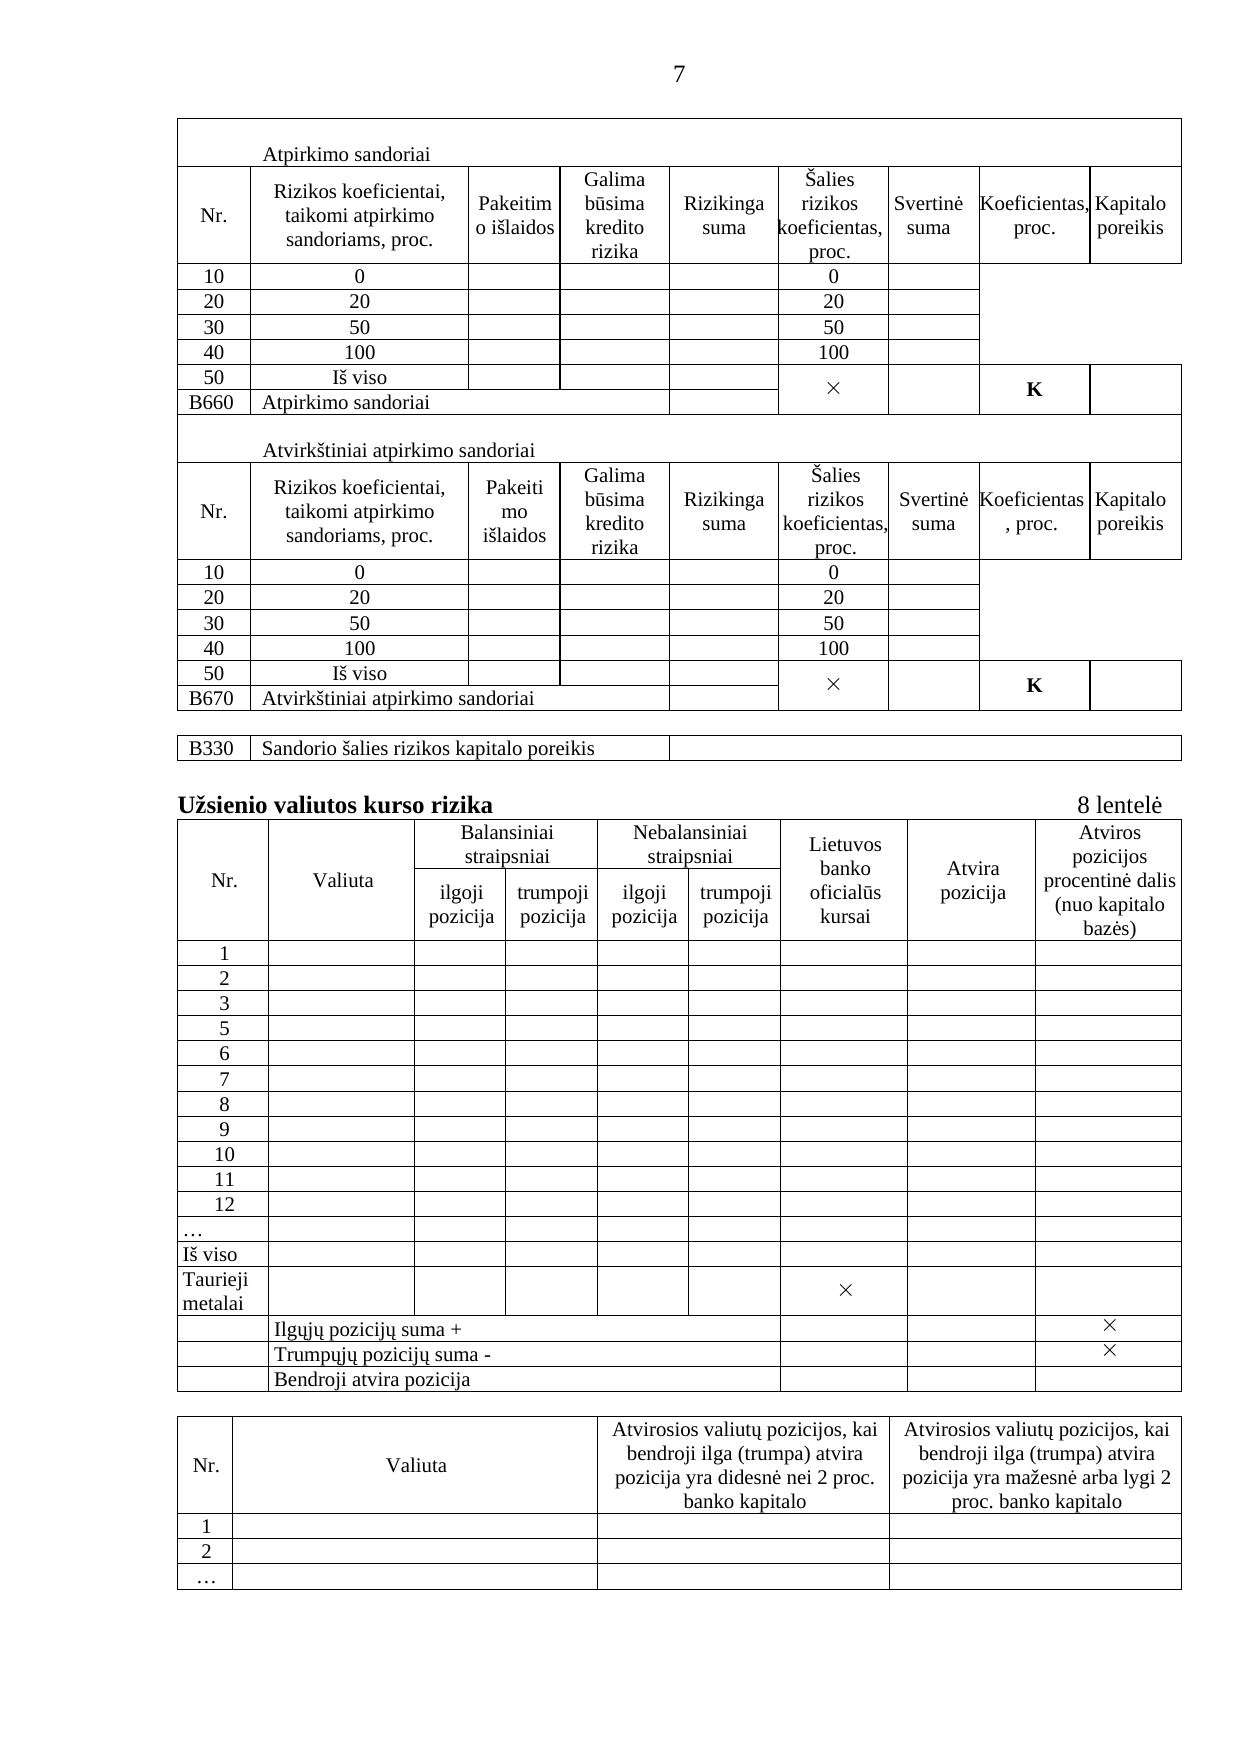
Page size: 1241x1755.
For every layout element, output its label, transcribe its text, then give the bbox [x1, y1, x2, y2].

table_cell  [779, 365, 888, 414]
table_cell Šalies rizikos koeficientas, proc. [779, 167, 888, 263]
table_cell [415, 1242, 505, 1266]
table_cell 20 [178, 290, 250, 313]
table_cell [506, 1066, 597, 1091]
table_cell [1090, 339, 1181, 364]
table_cell Galima būsima kredito rizika [561, 167, 669, 263]
table_cell trumpoji pozicija [506, 869, 597, 940]
table_cell [415, 1167, 505, 1191]
table_cell [781, 991, 907, 1015]
table_cell [415, 1192, 505, 1216]
table_cell [781, 1117, 907, 1141]
table_cell 0 [779, 264, 888, 288]
table_cell [670, 661, 778, 685]
table_cell [177, 1392, 1181, 1416]
table_cell [889, 340, 979, 364]
table_cell 30 [178, 315, 250, 339]
table_cell [689, 1267, 780, 1315]
table_cell [908, 1016, 1035, 1040]
table_cell 40 [178, 636, 250, 659]
table_cell [561, 636, 669, 659]
table_cell [269, 1267, 414, 1315]
table_cell [598, 1066, 688, 1091]
table_cell Rizikinga suma [670, 167, 778, 263]
table_cell [889, 290, 979, 313]
table_cell [506, 1117, 597, 1141]
table_cell [781, 1041, 907, 1065]
table_cell [415, 1117, 505, 1141]
table_cell trumpoji pozicija [689, 869, 780, 940]
table_cell [561, 661, 669, 685]
table_header Nebalansiniai straipsniai [598, 820, 780, 868]
table_cell [469, 340, 559, 364]
table_cell [670, 636, 778, 659]
table_cell [670, 686, 778, 710]
table_cell [689, 1066, 780, 1091]
table_cell Šalies rizikos koeficientas, proc. [779, 463, 888, 559]
table_cell B670 [178, 686, 250, 710]
table_cell [506, 1016, 597, 1040]
table_cell Galima būsima kredito rizika [561, 463, 669, 559]
table_cell [269, 991, 414, 1015]
table_cell [1036, 1066, 1181, 1091]
table_cell [670, 736, 1181, 760]
table_cell [1036, 1117, 1181, 1141]
table_cell Valiuta [233, 1417, 597, 1513]
table_cell [980, 289, 1090, 313]
table_cell 20 [178, 585, 250, 609]
table_cell 10 [178, 1142, 268, 1166]
table_header Atvira pozicija [908, 820, 1035, 940]
table_cell [469, 365, 559, 389]
table_cell 100 [779, 340, 888, 364]
table_header Balansiniai straipsniai [415, 820, 597, 868]
table_cell [781, 1092, 907, 1116]
table_cell [469, 290, 559, 313]
table_cell [598, 991, 688, 1015]
table_header Nr. [178, 820, 268, 940]
table_cell [781, 1066, 907, 1091]
table_cell [177, 711, 1181, 735]
table_cell [670, 290, 778, 313]
table_cell [689, 1192, 780, 1216]
table_cell  [1036, 1316, 1181, 1341]
table_cell [689, 1092, 780, 1116]
table_cell [598, 1217, 688, 1241]
table_cell Rizikos koeficientai, taikomi atpirkimo sandoriams, proc. [251, 463, 468, 559]
table_cell [415, 1142, 505, 1166]
table_cell [506, 1167, 597, 1191]
table_cell [506, 1217, 597, 1241]
table_cell [269, 1016, 414, 1040]
table_cell [980, 609, 1090, 634]
table_cell [889, 365, 979, 414]
table_cell [670, 264, 778, 288]
table_cell 11 [178, 1167, 268, 1191]
table_cell [269, 1041, 414, 1065]
table_cell [506, 941, 597, 965]
table_cell [598, 1167, 688, 1191]
table_cell [670, 390, 778, 414]
table_cell 3 [178, 991, 268, 1015]
table_cell [781, 1142, 907, 1166]
table_cell [670, 340, 778, 364]
table_cell Nr. [178, 463, 250, 559]
table_cell [908, 1092, 1035, 1116]
table_cell [178, 1367, 268, 1391]
table_cell 6 [178, 1041, 268, 1065]
table_cell [889, 661, 979, 710]
table_cell [415, 1217, 505, 1241]
table_cell [980, 560, 1090, 584]
table_cell [269, 1217, 414, 1241]
table_cell [415, 1016, 505, 1040]
table_cell [506, 1192, 597, 1216]
table_cell [889, 315, 979, 339]
table_cell [781, 1167, 907, 1191]
table_cell [908, 991, 1035, 1015]
table_cell Rizikinga suma [670, 463, 778, 559]
table_cell 50 [178, 365, 250, 389]
table_cell [561, 264, 669, 288]
table_cell [908, 966, 1035, 990]
table_cell [689, 1117, 780, 1141]
table_cell [598, 1117, 688, 1141]
table_cell [598, 1514, 889, 1538]
table_cell K [980, 661, 1089, 710]
table_cell [689, 1167, 780, 1191]
table_cell [980, 635, 1090, 659]
table_cell [469, 585, 559, 609]
table_cell [506, 966, 597, 990]
table_cell [908, 1342, 1035, 1366]
table_cell [598, 1016, 688, 1040]
table_cell  [781, 1267, 907, 1315]
table_cell [269, 1066, 414, 1091]
table_cell [1091, 365, 1181, 414]
table_cell [469, 661, 559, 685]
table_cell [689, 1242, 780, 1266]
table_cell 100 [779, 636, 888, 659]
table_cell [889, 560, 979, 584]
table_cell 20 [779, 290, 888, 313]
table_cell 50 [779, 315, 888, 339]
table_cell 0 [779, 560, 888, 584]
table_cell [233, 1539, 597, 1563]
table_cell 0 [251, 264, 468, 288]
table_cell [1090, 560, 1181, 584]
table_cell [890, 1564, 1181, 1588]
table_cell [269, 1242, 414, 1266]
table_cell Atvirosios valiutų pozicijos, kai bendroji ilga (trumpa) atvira pozicija yra mažesnė arba lygi 2 proc. banko kapitalo [890, 1417, 1181, 1513]
table_cell ilgoji pozicija [415, 869, 505, 940]
table_cell [415, 941, 505, 965]
table_cell 7 [178, 1066, 268, 1091]
table_cell [415, 966, 505, 990]
table_cell Ilgųjų pozicijų suma + [269, 1316, 780, 1341]
table_cell … [178, 1217, 268, 1241]
table_cell [561, 290, 669, 313]
table_cell [598, 1564, 889, 1588]
table_cell [269, 1117, 414, 1141]
table_cell [908, 1142, 1035, 1166]
table_cell Atvirosios valiutų pozicijos, kai bendroji ilga (trumpa) atvira pozicija yra didesnė nei 2 proc. banko kapitalo [598, 1417, 889, 1513]
table_cell [908, 1041, 1035, 1065]
table_cell [889, 585, 979, 609]
table_cell [269, 1192, 414, 1216]
table_cell [889, 610, 979, 634]
table_header Atviros pozicijos procentinė dalis (nuo kapitalo bazės) [1036, 820, 1181, 940]
table_cell [689, 1142, 780, 1166]
table_cell [1036, 1167, 1181, 1191]
table_cell [781, 1217, 907, 1241]
table_cell 30 [178, 610, 250, 634]
table_cell [178, 1342, 268, 1366]
table_cell [1090, 264, 1181, 288]
table_cell Atvirkštiniai atpirkimo sandoriai [178, 415, 1181, 462]
table_cell Svertinė suma [889, 167, 979, 263]
table_cell [598, 966, 688, 990]
table_cell [908, 1066, 1035, 1091]
table_cell [781, 941, 907, 965]
table_header Valiuta [269, 820, 414, 940]
table_cell 10 [178, 560, 250, 584]
table_cell [233, 1564, 597, 1588]
table_cell  [779, 661, 888, 710]
table_cell [781, 1242, 907, 1266]
table_cell 2 [178, 1539, 232, 1563]
table_cell [1036, 1016, 1181, 1040]
table_cell 50 [251, 315, 468, 339]
table_cell [689, 1217, 780, 1241]
table_cell Bendroji atvira pozicija [269, 1367, 780, 1391]
table_cell [469, 264, 559, 288]
table_cell [670, 315, 778, 339]
table_cell [269, 1142, 414, 1166]
table_cell B660 [178, 390, 250, 414]
table_cell [908, 1192, 1035, 1216]
table_cell [561, 315, 669, 339]
table_cell [890, 1539, 1181, 1563]
table_cell [890, 1514, 1181, 1538]
table_cell [561, 585, 669, 609]
table_cell [689, 966, 780, 990]
table_cell [1036, 1041, 1181, 1065]
table_cell Pakeitimo išlaidos [469, 463, 559, 559]
table_cell 8 [178, 1092, 268, 1116]
table_cell [506, 991, 597, 1015]
table_cell [908, 1242, 1035, 1266]
table_cell Trumpųjų pozicijų suma - [269, 1342, 780, 1366]
table_cell [598, 1242, 688, 1266]
table_cell [781, 966, 907, 990]
table_cell [908, 1167, 1035, 1191]
table_cell [781, 1367, 907, 1391]
table_cell [469, 315, 559, 339]
table_cell Nr. [178, 1417, 232, 1513]
table_cell 100 [251, 636, 468, 659]
table_cell [506, 1142, 597, 1166]
table_cell [1036, 1267, 1181, 1315]
table_cell [561, 560, 669, 584]
table_cell 50 [178, 661, 250, 685]
table_cell [1090, 584, 1181, 609]
table_cell Iš viso [251, 661, 468, 685]
text Užsienio valiutos kurso rizika 8 lentelė [177, 790, 1181, 818]
table_cell Atvirkštiniai atpirkimo sandoriai [251, 686, 669, 710]
table_cell [980, 339, 1090, 364]
table_cell Pakeitimo išlaidos [469, 167, 559, 263]
table_cell Kapitalo poreikis [1091, 167, 1181, 263]
table_cell Koeficientas, proc. [980, 463, 1089, 559]
table_cell 20 [779, 585, 888, 609]
table_cell 10 [178, 264, 250, 288]
table_cell [233, 1514, 597, 1538]
table_cell [415, 1092, 505, 1116]
table_cell [269, 1167, 414, 1191]
table_cell [1036, 1242, 1181, 1266]
table_cell [781, 1016, 907, 1040]
table_cell [980, 264, 1090, 288]
table_cell B330 [178, 736, 250, 760]
table_cell [1036, 1192, 1181, 1216]
table_cell [598, 1142, 688, 1166]
table_cell [1090, 289, 1181, 313]
table_cell [781, 1316, 907, 1341]
table_cell [415, 1267, 505, 1315]
table_cell  [1036, 1342, 1181, 1366]
table_cell Koeficientas, proc. [980, 167, 1089, 263]
table_cell [506, 1092, 597, 1116]
table_cell Kapitalo poreikis [1091, 463, 1181, 559]
table_cell 50 [779, 610, 888, 634]
table_cell [269, 941, 414, 965]
table_cell [561, 365, 669, 389]
table_cell [506, 1267, 597, 1315]
table_cell [889, 636, 979, 659]
table_cell [689, 1016, 780, 1040]
table_cell [689, 941, 780, 965]
table_cell [908, 1217, 1035, 1241]
table_cell [908, 1316, 1035, 1341]
table_cell 12 [178, 1192, 268, 1216]
table_cell [670, 585, 778, 609]
table_cell [415, 1066, 505, 1091]
table_cell [1090, 609, 1181, 634]
table_cell [908, 941, 1035, 965]
table_cell [269, 966, 414, 990]
table_cell [670, 560, 778, 584]
table_cell ilgoji pozicija [598, 869, 688, 940]
table_cell [598, 1041, 688, 1065]
table_cell 40 [178, 340, 250, 364]
table_cell 50 [251, 610, 468, 634]
table_cell [908, 1267, 1035, 1315]
table_cell [1036, 941, 1181, 965]
table_cell Taurieji metalai [178, 1267, 268, 1315]
table_cell [980, 314, 1090, 339]
table_cell [561, 610, 669, 634]
table_cell [1036, 966, 1181, 990]
table_cell [1036, 1142, 1181, 1166]
table_cell Iš viso [178, 1242, 268, 1266]
table_cell Atpirkimo sandoriai [178, 119, 1181, 166]
table_cell [469, 560, 559, 584]
table_cell [689, 1041, 780, 1065]
table_cell 20 [251, 585, 468, 609]
table_cell [598, 941, 688, 965]
table_cell 2 [178, 966, 268, 990]
table_cell 100 [251, 340, 468, 364]
table_cell [598, 1092, 688, 1116]
table_cell [506, 1242, 597, 1266]
table_cell Atpirkimo sandoriai [251, 390, 669, 414]
table_cell [561, 340, 669, 364]
table_cell [598, 1539, 889, 1563]
table_cell [469, 636, 559, 659]
table_cell [670, 365, 778, 389]
table_cell 1 [178, 1514, 232, 1538]
table_cell [269, 1092, 414, 1116]
table_cell [980, 584, 1090, 609]
table_header Lietuvos banko oficialūs kursai [781, 820, 907, 940]
table_cell [506, 1041, 597, 1065]
table_cell [598, 1267, 688, 1315]
table_cell Rizikos koeficientai, taikomi atpirkimo sandoriams, proc. [251, 167, 468, 263]
table_cell Svertinė suma [889, 463, 979, 559]
table_cell [1090, 635, 1181, 659]
table_cell [415, 991, 505, 1015]
table_cell [908, 1117, 1035, 1141]
table_cell [670, 610, 778, 634]
table_cell 5 [178, 1016, 268, 1040]
table_cell [1090, 314, 1181, 339]
table_cell [889, 264, 979, 288]
table_cell 0 [251, 560, 468, 584]
table_cell Sandorio šalies rizikos kapitalo poreikis [251, 736, 669, 760]
table_cell 1 [178, 941, 268, 965]
table_cell [1036, 991, 1181, 1015]
table_cell [598, 1192, 688, 1216]
table_cell 20 [251, 290, 468, 313]
table_cell [178, 1316, 268, 1341]
table_cell K [980, 365, 1089, 414]
table_cell 9 [178, 1117, 268, 1141]
table_cell [1036, 1367, 1181, 1391]
table_cell [469, 610, 559, 634]
table_cell … [178, 1564, 232, 1588]
table_cell [908, 1367, 1035, 1391]
table_cell [781, 1342, 907, 1366]
table_cell [689, 991, 780, 1015]
table_cell [1091, 661, 1181, 710]
table_cell [1036, 1217, 1181, 1241]
table_cell [415, 1041, 505, 1065]
table_cell [781, 1192, 907, 1216]
table_cell Iš viso [251, 365, 468, 389]
table_cell Nr. [178, 167, 250, 263]
table_cell [1036, 1092, 1181, 1116]
